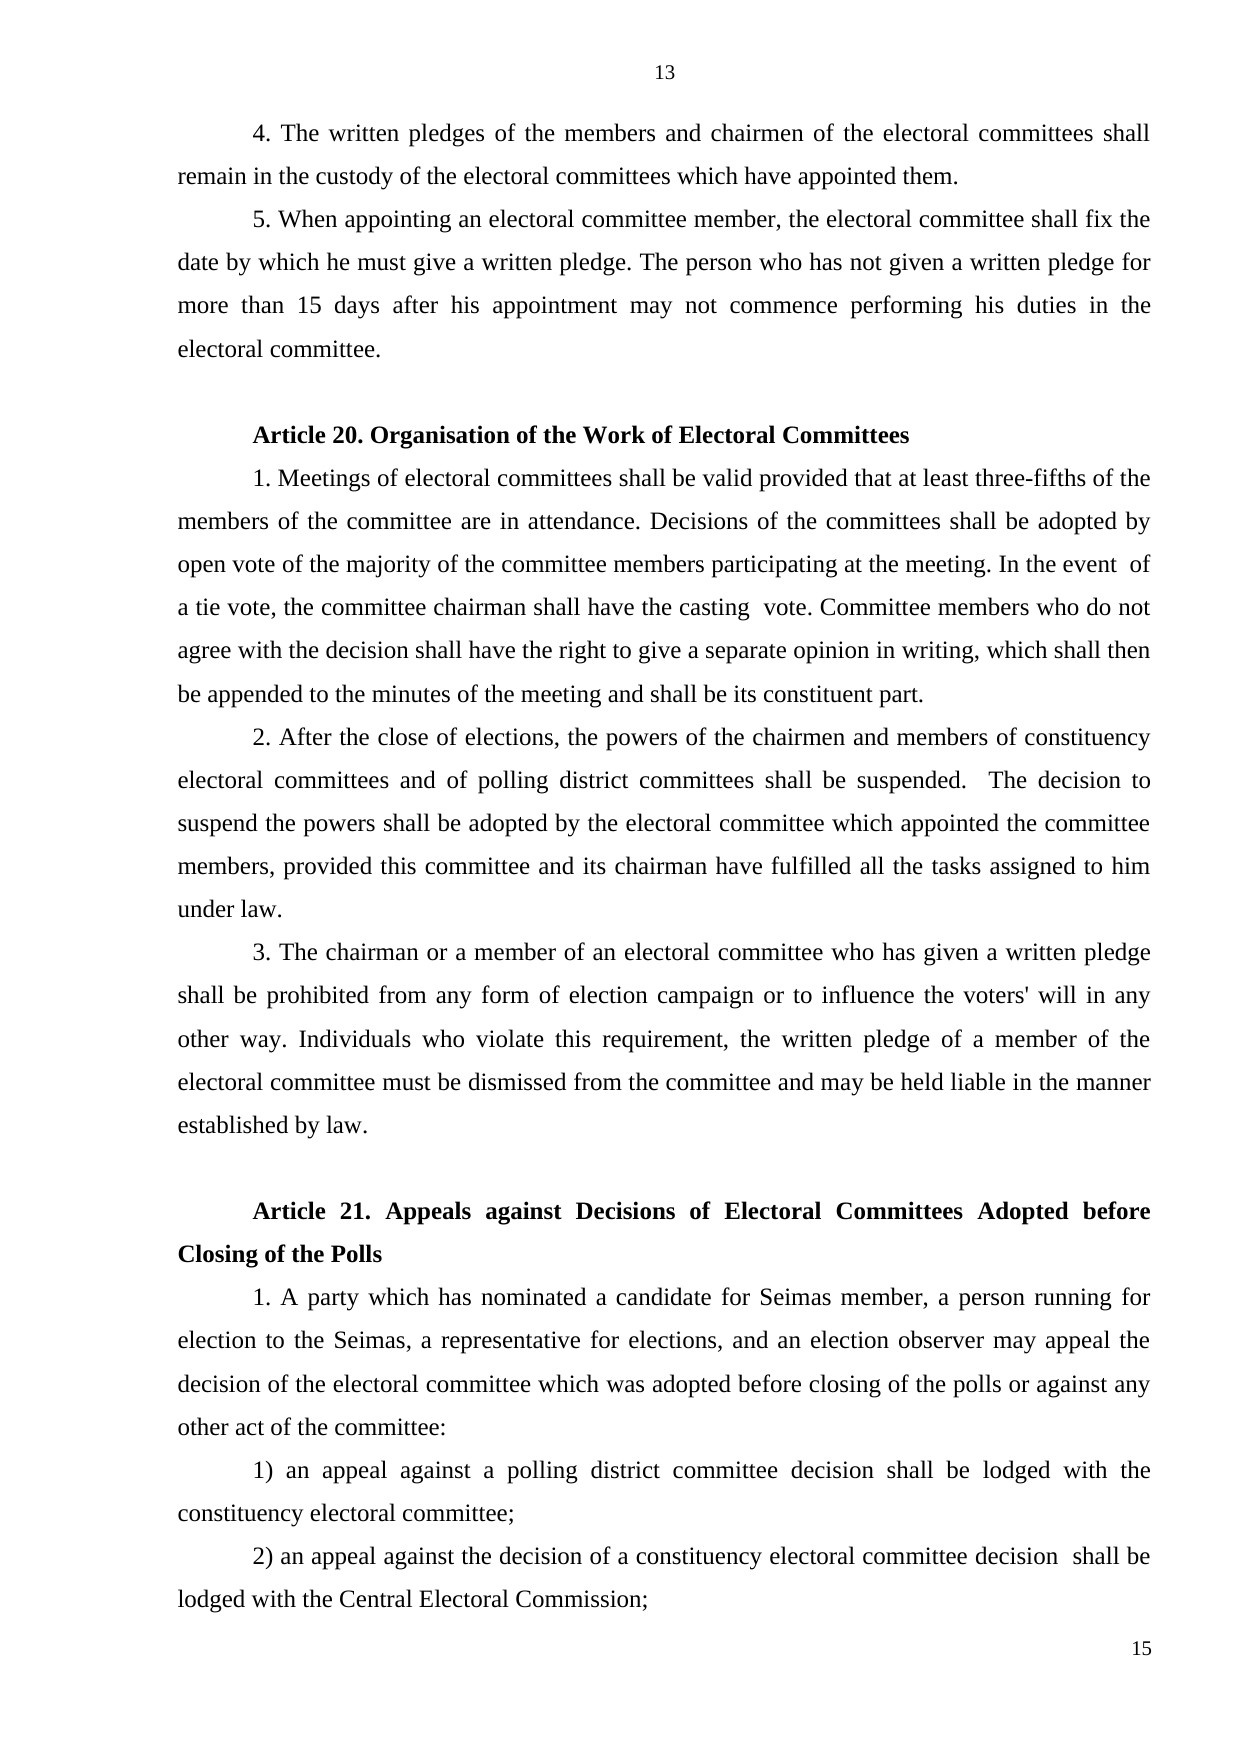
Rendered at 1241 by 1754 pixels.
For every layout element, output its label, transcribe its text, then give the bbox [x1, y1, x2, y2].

text Article 20. Organisation of the Work of Electoral Committees [177, 420, 1152, 449]
text 3. The chairman or a member of an electoral committee who has given a written pledge shall be prohibited from any form of election campaign or to influence the voters' will in any other way. Individuals who violate this requirement, the written pledge of a member of the electoral committee must be dismissed from the committee and may be held liable in the manner established by law. [177, 937, 1152, 1139]
text 2. After the close of elections, the powers of the chairmen and members of constituency electoral committees and of polling district committees shall be suspended. The decision to suspend the powers shall be adopted by the electoral committee which appointed the committee members, provided this committee and its chairman have fulfilled all the tasks assigned to him under law. [177, 722, 1152, 923]
text 2) an appeal against the decision of a constituency electoral committee decision shall be lodged with the Central Electoral Commission; [177, 1541, 1152, 1613]
text Article 21. Appeals against Decisions of Electoral Committees Adopted before Closing of the Polls [177, 1196, 1152, 1268]
text 1. A party which has nominated a candidate for Seimas member, a person running for election to the Seimas, a representative for elections, and an election observer may appeal the decision of the electoral committee which was adopted before closing of the polls or against any other act of the committee: [177, 1282, 1152, 1441]
text 5. When appointing an electoral committee member, the electoral committee shall fix the date by which he must give a written pledge. The person who has not given a written pledge for more than 15 days after his appointment may not commence performing his duties in the electoral committee. [177, 204, 1152, 362]
text 1) an appeal against a polling district committee decision shall be lodged with the constituency electoral committee; [177, 1455, 1152, 1527]
text 4. The written pledges of the members and chairmen of the electoral committees shall remain in the custody of the electoral committees which have appointed them. [177, 118, 1152, 190]
text 1. Meetings of electoral committees shall be valid provided that at least three-fifths of the members of the committee are in attendance. Decisions of the committees shall be adopted by open vote of the majority of the committee members participating at the meeting. In the event of a tie vote, the committee chairman shall have the casting vote. Committee members who do not agree with the decision shall have the right to give a separate opinion in writing, which shall then be appended to the minutes of the meeting and shall be its constituent part. [177, 463, 1152, 707]
